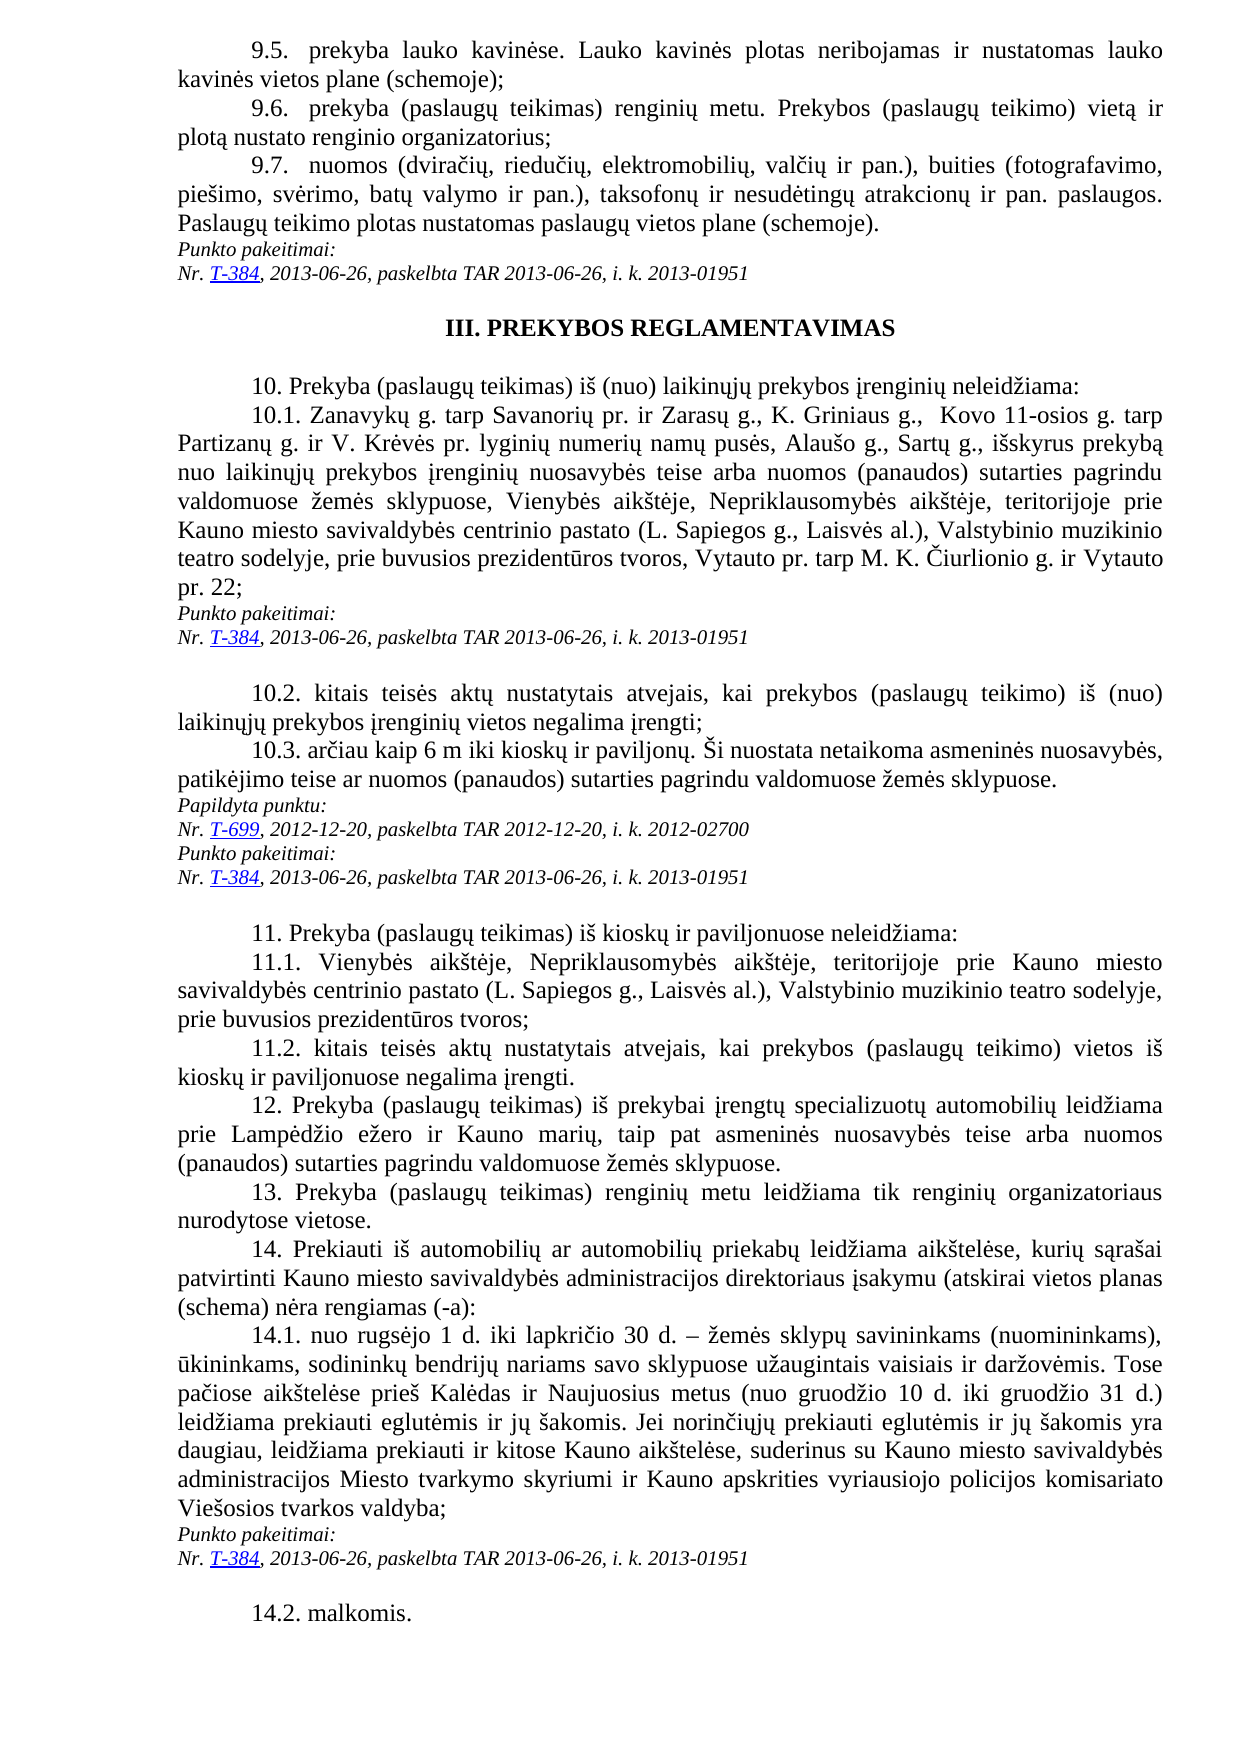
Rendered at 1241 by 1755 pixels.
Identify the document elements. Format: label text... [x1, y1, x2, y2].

text 11.2. kitais teisės aktų nustatytais atvejais, kai prekybos (paslaugų teikimo) vietos iš kioskų ir paviljonuose negalima įrengti. [177, 1033, 1163, 1090]
text 10.2. kitais teisės aktų nustatytais atvejais, kai prekybos (paslaugų teikimo) iš (nuo) laikinųjų prekybos įrenginių vietos negalima įrengti; [177, 678, 1163, 735]
text 10.3. arčiau kaip 6 m iki kioskų ir paviljonų. Ši nuostata netaikoma asmeninės nuosavybės, patikėjimo teise ar nuomos (panaudos) sutarties pagrindu valdomuose žemės sklypuose. [177, 735, 1163, 793]
text 14.1. nuo rugsėjo 1 d. iki lapkričio 30 d. – žemės sklypų savininkams (nuomininkams), ūkininkams, sodininkų bendrijų nariams savo sklypuose užaugintais vaisiais ir daržovėmis. Tose pačiose aikštelėse prieš Kalėdas ir Naujuosius metus (nuo gruodžio 10 d. iki gruodžio 31 d.) leidžiama prekiauti eglutėmis ir jų šakomis. Jei norinčiųjų prekiauti eglutėmis ir jų šakomis yra daugiau, leidžiama prekiauti ir kitose Kauno aikštelėse, suderinus su Kauno miesto savivaldybės administracijos Miesto tvarkymo skyriumi ir Kauno apskrities vyriausiojo policijos komisariato Viešosios tvarkos valdyba; [177, 1320, 1163, 1522]
text 10. Prekyba (paslaugų teikimas) iš (nuo) laikinųjų prekybos įrenginių neleidžiama: [177, 371, 1163, 400]
text 13. Prekyba (paslaugų teikimas) renginių metu leidžiama tik renginių organizatoriaus nurodytose vietose. [177, 1177, 1163, 1234]
text 14.2. malkomis. [177, 1598, 1163, 1627]
text Punkto pakeitimai: [177, 601, 1163, 625]
text Nr. T-384, 2013-06-26, paskelbta TAR 2013-06-26, i. k. 2013-01951 [177, 865, 1163, 889]
text Nr. T-384, 2013-06-26, paskelbta TAR 2013-06-26, i. k. 2013-01951 [177, 261, 1163, 285]
text 11. Prekyba (paslaugų teikimas) iš kioskų ir paviljonuose neleidžiama: [177, 918, 1163, 947]
text Punkto pakeitimai: [177, 1522, 1163, 1546]
text Nr. T-699, 2012-12-20, paskelbta TAR 2012-12-20, i. k. 2012-02700 [177, 817, 1163, 841]
text III. PREKYBOS REGLAMENTAVIMAS [177, 313, 1163, 342]
text Nr. T-384, 2013-06-26, paskelbta TAR 2013-06-26, i. k. 2013-01951 [177, 1546, 1163, 1570]
text 9.7. nuomos (dviračių, riedučių, elektromobilių, valčių ir pan.), buities (fotografavimo, piešimo, svėrimo, batų valymo ir pan.), taksofonų ir nesudėtingų atrakcionų ir pan. paslaugos. Paslaugų teikimo plotas nustatomas paslaugų vietos plane (schemoje). [177, 150, 1163, 237]
text 10.1. Zanavykų g. tarp Savanorių pr. ir Zarasų g., K. Griniaus g., Kovo 11-osios g. tarp Partizanų g. ir V. Krėvės pr. lyginių numerių namų pusės, Alaušo g., Sartų g., išskyrus prekybą nuo laikinųjų prekybos įrenginių nuosavybės teise arba nuomos (panaudos) sutarties pagrindu valdomuose žemės sklypuose, Vienybės aikštėje, Nepriklausomybės aikštėje, teritorijoje prie Kauno miesto savivaldybės centrinio pastato (L. Sapiegos g., Laisvės al.), Valstybinio muzikinio teatro sodelyje, prie buvusios prezidentūros tvoros, Vytauto pr. tarp M. K. Čiurlionio g. ir Vytauto pr. 22; [177, 400, 1163, 601]
text 11.1. Vienybės aikštėje, Nepriklausomybės aikštėje, teritorijoje prie Kauno miesto savivaldybės centrinio pastato (L. Sapiegos g., Laisvės al.), Valstybinio muzikinio teatro sodelyje, prie buvusios prezidentūros tvoros; [177, 947, 1163, 1033]
text 14. Prekiauti iš automobilių ar automobilių priekabų leidžiama aikštelėse, kurių sąrašai patvirtinti Kauno miesto savivaldybės administracijos direktoriaus įsakymu (atskirai vietos planas (schema) nėra rengiamas (-a): [177, 1234, 1163, 1320]
text 9.5. prekyba lauko kavinėse. Lauko kavinės plotas neribojamas ir nustatomas lauko kavinės vietos plane (schemoje); [177, 35, 1163, 93]
text 12. Prekyba (paslaugų teikimas) iš prekybai įrengtų specializuotų automobilių leidžiama prie Lampėdžio ežero ir Kauno marių, taip pat asmeninės nuosavybės teise arba nuomos (panaudos) sutarties pagrindu valdomuose žemės sklypuose. [177, 1090, 1163, 1177]
text Papildyta punktu: [177, 793, 1163, 817]
text Punkto pakeitimai: [177, 237, 1163, 261]
text Punkto pakeitimai: [177, 841, 1163, 865]
text Nr. T-384, 2013-06-26, paskelbta TAR 2013-06-26, i. k. 2013-01951 [177, 625, 1163, 649]
text 9.6. prekyba (paslaugų teikimas) renginių metu. Prekybos (paslaugų teikimo) vietą ir plotą nustato renginio organizatorius; [177, 93, 1163, 150]
